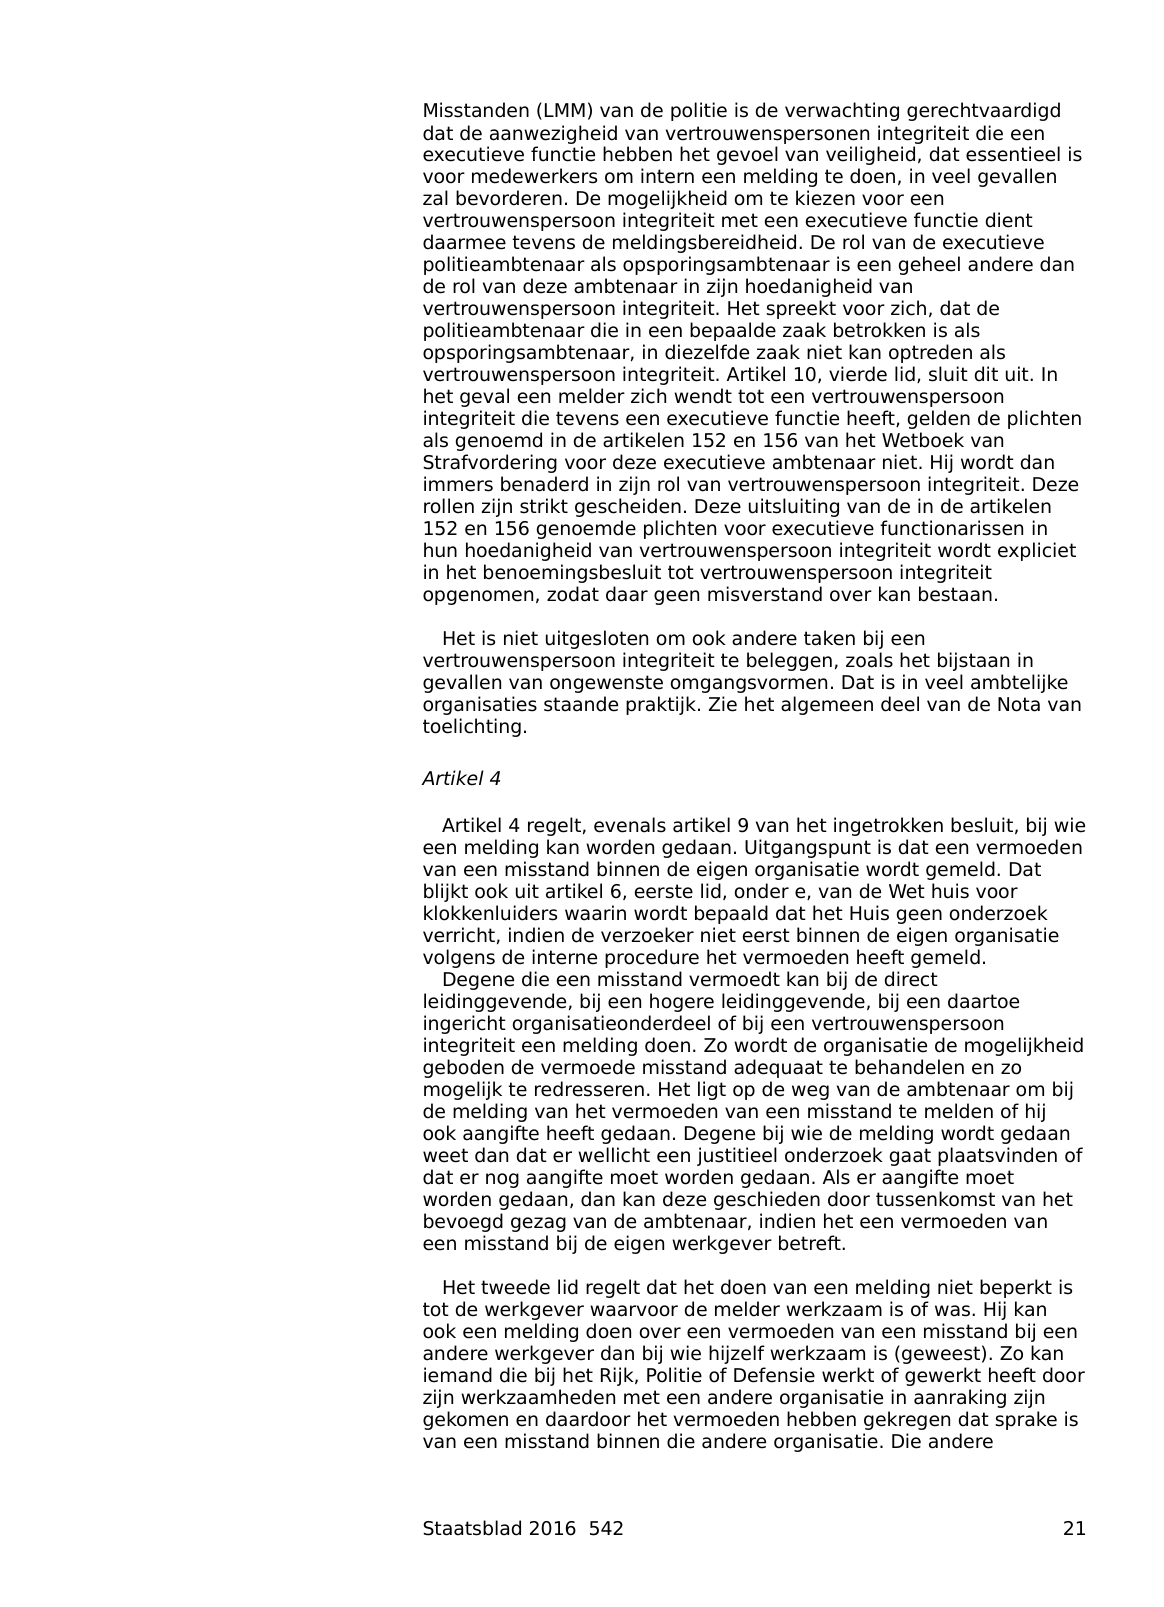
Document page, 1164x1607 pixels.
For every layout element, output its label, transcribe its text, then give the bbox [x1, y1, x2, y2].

text Het tweede lid regelt dat het doen van een melding niet beperkt is tot de werkgever waarvoor de melder werkzaam is of was. Hij kan ook een melding doen over een vermoeden van een misstand bij een andere werkgever dan bij wie hijzelf werkzaam is (geweest). Zo kan iemand die bij het Rijk, Politie of Defensie werkt of gewerkt heeft door zijn werkzaamheden met een andere organisatie in aanraking zijn gekomen en daardoor het vermoeden hebben gekregen dat sprake is van een misstand binnen die andere organisatie. Die andere [422, 1277, 1087, 1453]
text Het is niet uitgesloten om ook andere taken bij een vertrouwenspersoon integriteit te beleggen, zoals het bijstaan in gevallen van ongewenste omgangsvormen. Dat is in veel ambtelijke organisaties staande praktijk. Zie het algemeen deel van de Nota van toelichting. [422, 628, 1087, 738]
text Artikel 4 regelt, evenals artikel 9 van het ingetrokken besluit, bij wie een melding kan worden gedaan. Uitgangspunt is dat een vermoeden van een misstand binnen de eigen organisatie wordt gemeld. Dat blijkt ook uit artikel 6, eerste lid, onder e, van de Wet huis voor klokkenluiders waarin wordt bepaald dat het Huis geen onderzoek verricht, indien de verzoeker niet eerst binnen de eigen organisatie volgens de interne procedure het vermoeden heeft gemeld. [422, 815, 1087, 969]
subtitle Artikel 4 [422, 768, 1087, 790]
text Misstanden (LMM) van de politie is de verwachting gerechtvaardigd dat de aanwezigheid van vertrouwenspersonen integriteit die een executieve functie hebben het gevoel van veiligheid, dat essentieel is voor medewerkers om intern een melding te doen, in veel gevallen zal bevorderen. De mogelijkheid om te kiezen voor een vertrouwenspersoon integriteit met een executieve functie dient daarmee tevens de meldingsbereidheid. De rol van de executieve politieambtenaar als opsporingsambtenaar is een geheel andere dan de rol van deze ambtenaar in zijn hoedanigheid van vertrouwenspersoon integriteit. Het spreekt voor zich, dat de politieambtenaar die in een bepaalde zaak betrokken is als opsporingsambtenaar, in diezelfde zaak niet kan optreden als vertrouwenspersoon integriteit. Artikel 10, vierde lid, sluit dit uit. In het geval een melder zich wendt tot een vertrouwenspersoon integriteit die tevens een executieve functie heeft, gelden de plichten als genoemd in de artikelen 152 en 156 van het Wetboek van Strafvordering voor deze executieve ambtenaar niet. Hij wordt dan immers benaderd in zijn rol van vertrouwenspersoon integriteit. Deze rollen zijn strikt gescheiden. Deze uitsluiting van de in de artikelen 152 en 156 genoemde plichten voor executieve functionarissen in hun hoedanigheid van vertrouwenspersoon integriteit wordt expliciet in het benoemingsbesluit tot vertrouwenspersoon integriteit opgenomen, zodat daar geen misverstand over kan bestaan. [422, 100, 1087, 606]
text Degene die een misstand vermoedt kan bij de direct leidinggevende, bij een hogere leidinggevende, bij een daartoe ingericht organisatieonderdeel of bij een vertrouwenspersoon integriteit een melding doen. Zo wordt de organisatie de mogelijkheid geboden de vermoede misstand adequaat te behandelen en zo mogelijk te redresseren. Het ligt op de weg van de ambtenaar om bij de melding van het vermoeden van een misstand te melden of hij ook aangifte heeft gedaan. Degene bij wie de melding wordt gedaan weet dan dat er wellicht een justitieel onderzoek gaat plaatsvinden of dat er nog aangifte moet worden gedaan. Als er aangifte moet worden gedaan, dan kan deze geschieden door tussenkomst van het bevoegd gezag van de ambtenaar, indien het een vermoeden van een misstand bij de eigen werkgever betreft. [422, 969, 1087, 1254]
